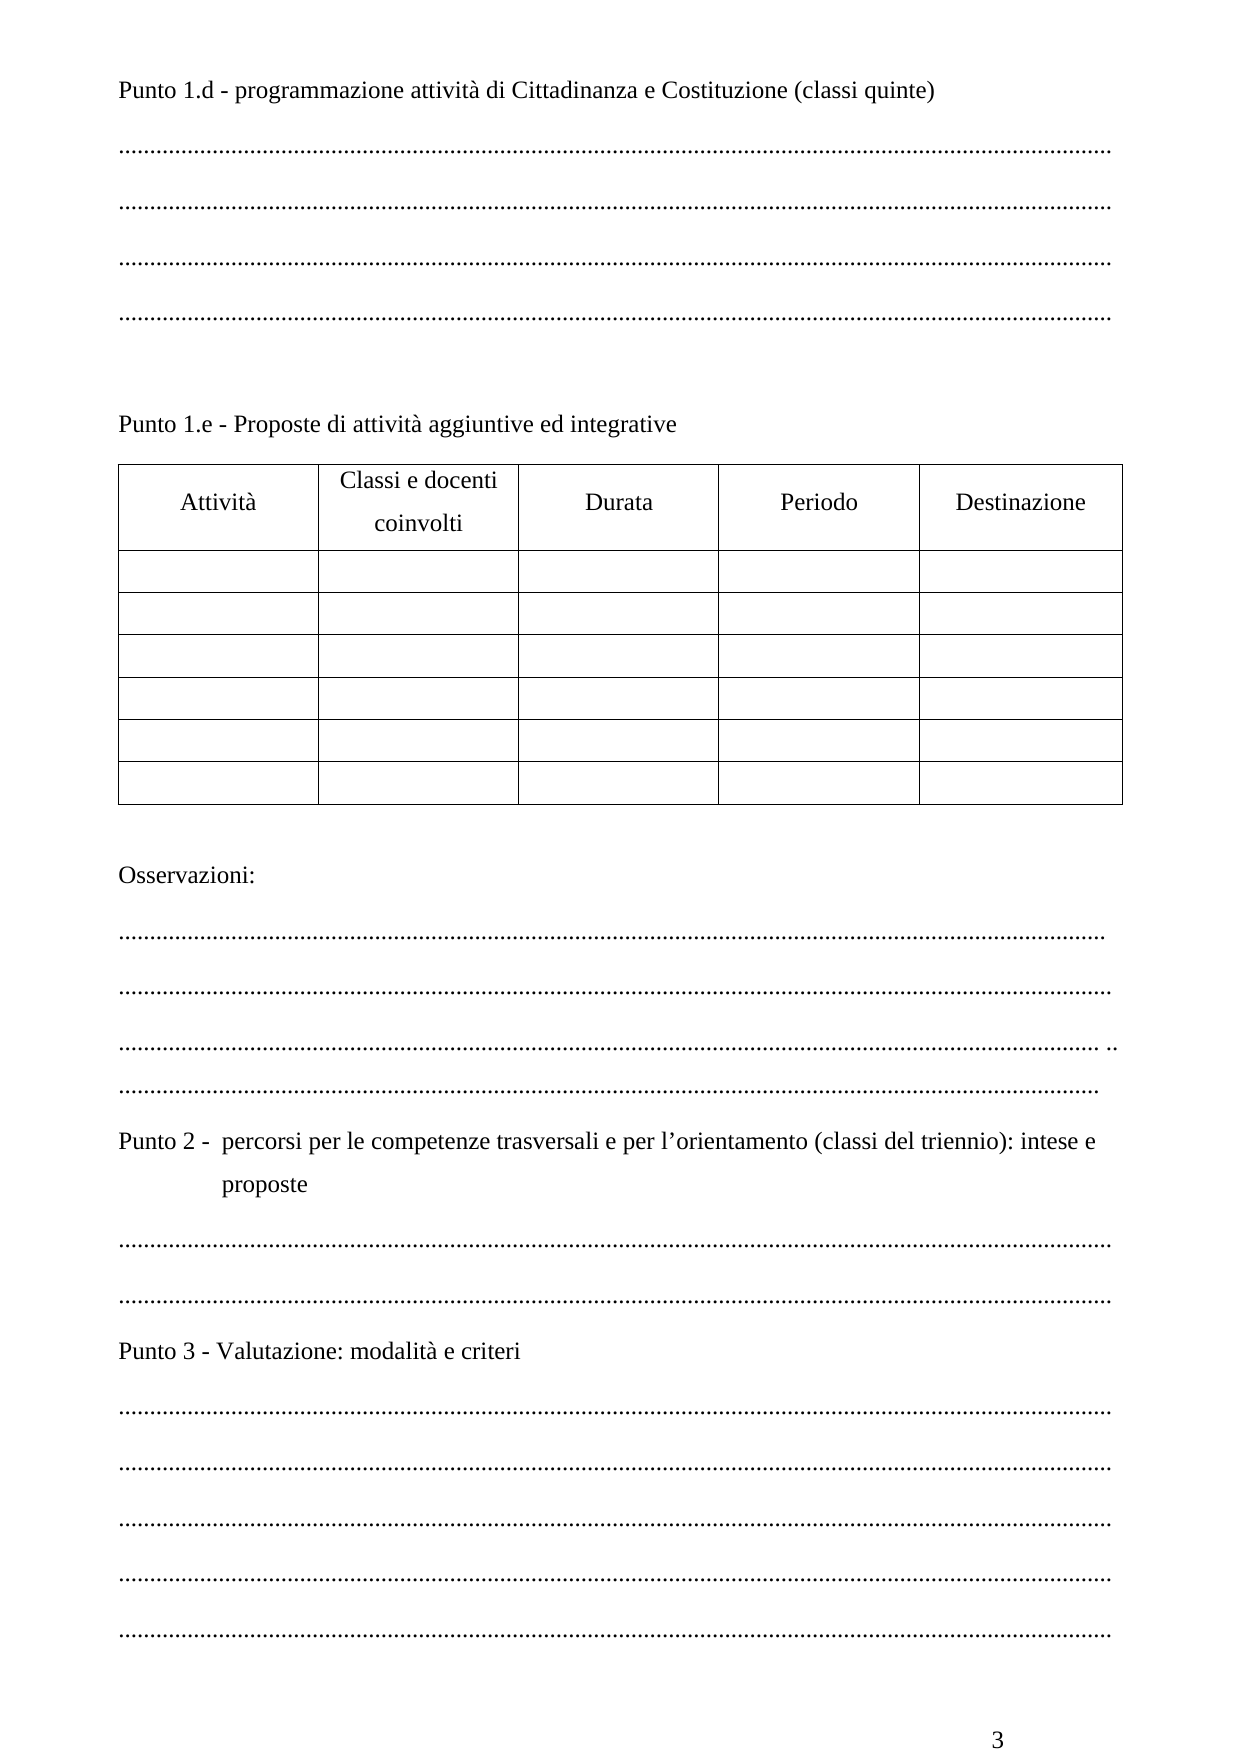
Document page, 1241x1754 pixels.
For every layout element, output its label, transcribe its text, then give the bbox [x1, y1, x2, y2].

table_cell [319, 720, 518, 761]
table_header Attività [119, 465, 318, 550]
table_cell [920, 593, 1122, 634]
text ............................................................................................................................................................... [118, 1558, 1122, 1587]
table_cell [319, 635, 518, 677]
table_header Classi e docenti coinvolti [319, 465, 518, 550]
table_cell [519, 635, 718, 677]
text ............................................................................................................................................................... [118, 1447, 1122, 1476]
table_cell [119, 635, 318, 677]
table_cell [719, 762, 919, 803]
text Punto 1.e - Proposte di attività aggiuntive ed integrative [118, 409, 1122, 437]
text ............................................................................................................................................................... [118, 1280, 1122, 1309]
text ............................................................................................................................................................... [118, 1614, 1122, 1643]
table_cell [719, 635, 919, 677]
table_header Durata [519, 465, 718, 550]
table_cell [719, 593, 919, 634]
text ............................................................................................................................................................... [118, 297, 1122, 326]
table_cell [920, 551, 1122, 592]
text Punto 3 - Valutazione: modalità e criteri [118, 1336, 1122, 1364]
table_cell [519, 720, 718, 761]
table_cell [119, 762, 318, 803]
table_cell [920, 678, 1122, 719]
table_cell [719, 720, 919, 761]
table_cell [719, 551, 919, 592]
text ............................................................................................................................................................... [118, 971, 1122, 1000]
text ............................................................................................................................................................... [118, 242, 1122, 271]
table_cell [119, 551, 318, 592]
text ............................................................................................................................................................... [118, 1503, 1122, 1531]
text ............................................................................................................................................................... [118, 1391, 1122, 1420]
text .............................................................................................................................................................. [118, 916, 1122, 944]
table_cell [119, 593, 318, 634]
table_header Periodo [719, 465, 919, 550]
text ............................................................................................................................................................. ............................................................................................................................................................... [118, 1027, 1122, 1099]
text Punto 1.d - programmazione attività di Cittadinanza e Costituzione (classi quinte) [118, 75, 1122, 104]
text Punto 2 - percorsi per le competenze trasversali e per l’orientamento (classi del triennio): intese e proposte [118, 1126, 1122, 1198]
table_header Destinazione [920, 465, 1122, 550]
text ............................................................................................................................................................... [118, 186, 1122, 215]
text ............................................................................................................................................................... [118, 1224, 1122, 1253]
table_cell [319, 678, 518, 719]
table_cell [920, 762, 1122, 803]
text ............................................................................................................................................................... [118, 131, 1122, 159]
table_cell [920, 635, 1122, 677]
table_cell [920, 720, 1122, 761]
table_cell [119, 678, 318, 719]
table_cell [519, 551, 718, 592]
table_cell [719, 678, 919, 719]
table_cell [519, 678, 718, 719]
table_cell [319, 593, 518, 634]
table_cell [519, 762, 718, 803]
table_cell [319, 551, 518, 592]
table_cell [519, 593, 718, 634]
table_cell [119, 720, 318, 761]
text Osservazioni: [118, 860, 1122, 889]
table_cell [319, 762, 518, 803]
